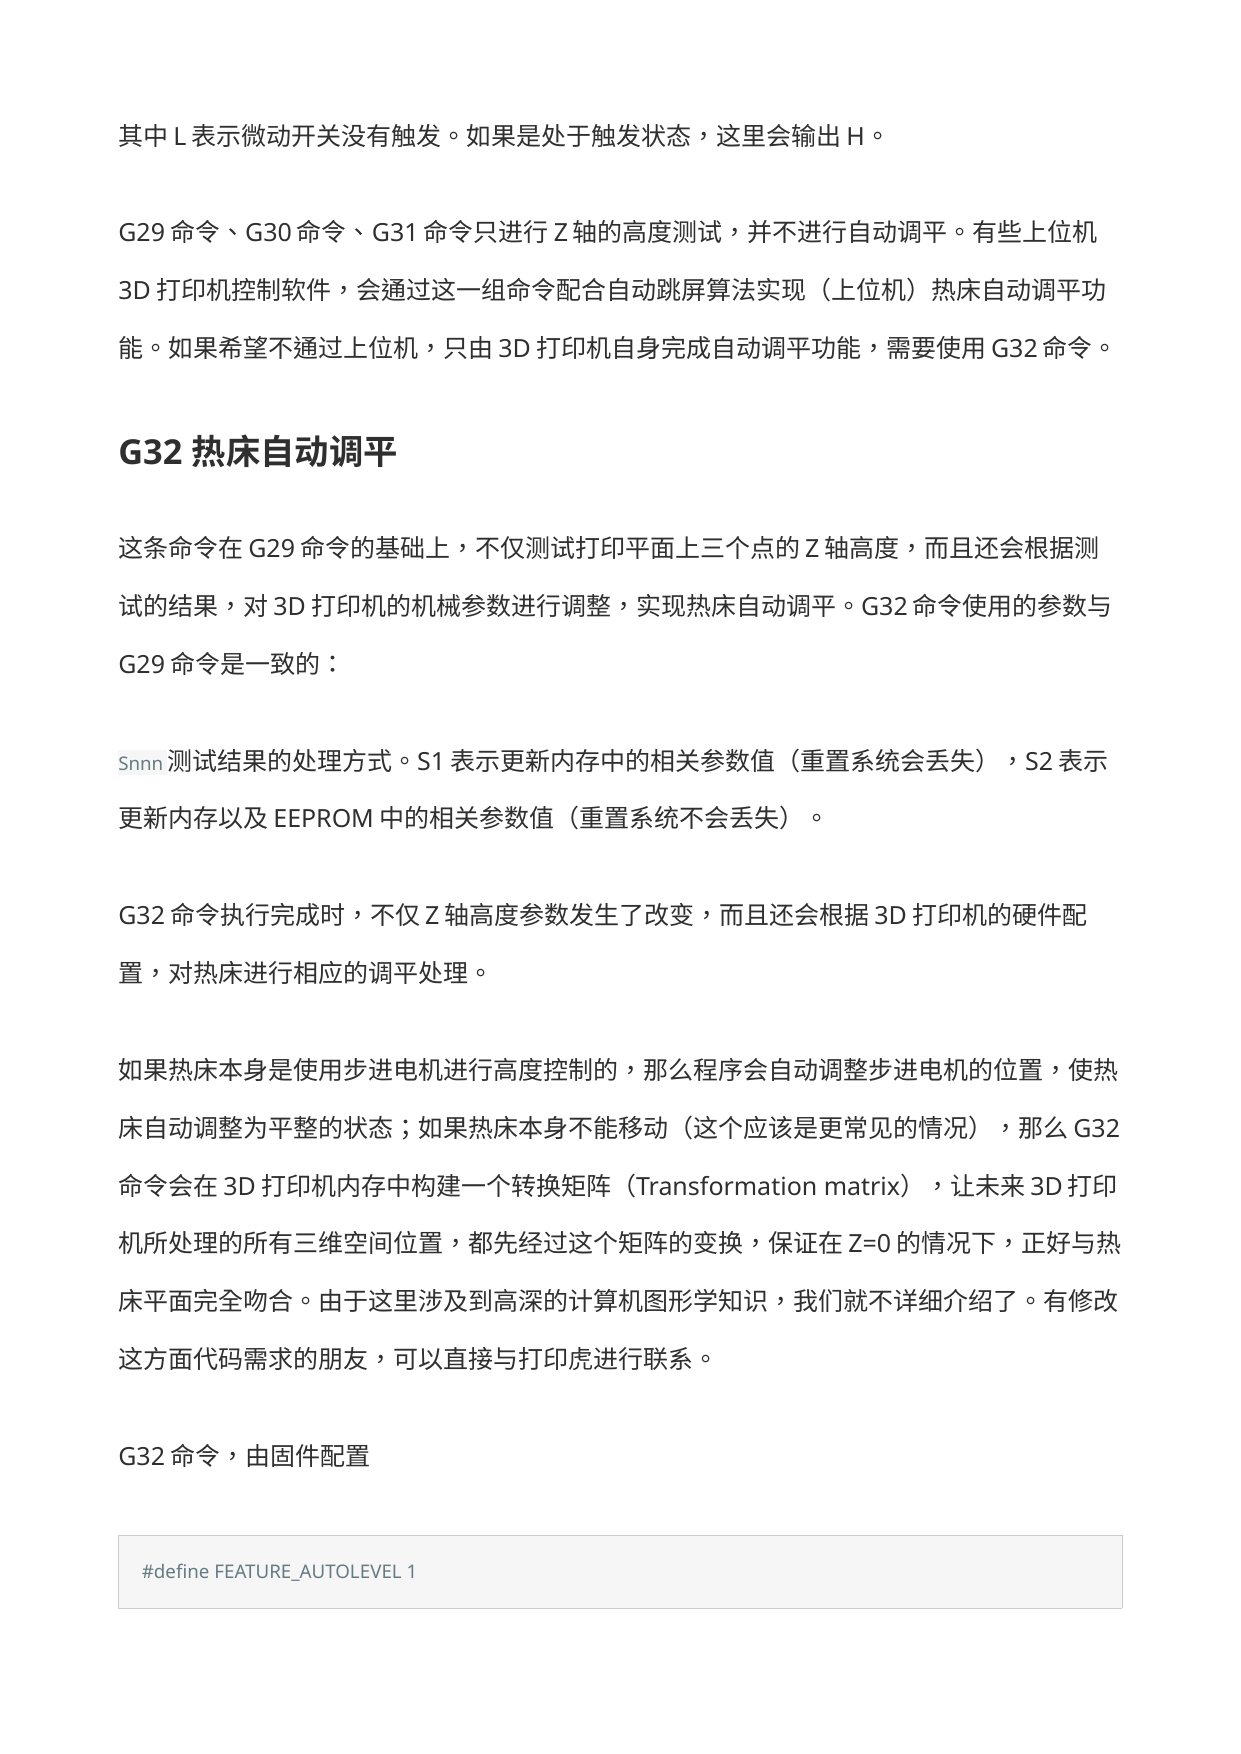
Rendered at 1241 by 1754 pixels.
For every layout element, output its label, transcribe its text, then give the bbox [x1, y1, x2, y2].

text G32命令，由固件配置 [118, 1438, 1122, 1472]
text G29命令、G30命令、G31命令只进行Z轴的高度测试，并不进行自动调平。有些上位机3D打印机控制软件，会通过这一组命令配合自动跳屏算法实现（上位机）热床自动调平功能。如果希望不通过上位机，只由3D打印机自身完成自动调平功能，需要使用G32命令。 [118, 215, 1122, 365]
text G32命令执行完成时，不仅Z轴高度参数发生了改变，而且还会根据3D打印机的硬件配置，对热床进行相应的调平处理。 [118, 898, 1122, 990]
subtitle G32 热床自动调平 [118, 427, 1122, 474]
text #define FEATURE_AUTOLEVEL 1 [119, 1536, 1122, 1608]
text 这条命令在G29命令的基础上，不仅测试打印平面上三个点的Z轴高度，而且还会根据测试的结果，对3D打印机的机械参数进行调整，实现热床自动调平。G32命令使用的参数与G29命令是一致的： [118, 531, 1122, 680]
text 如果热床本身是使用步进电机进行高度控制的，那么程序会自动调整步进电机的位置，使热床自动调整为平整的状态；如果热床本身不能移动（这个应该是更常见的情况），那么G32命令会在3D打印机内存中构建一个转换矩阵（Transformation matrix），让未来3D打印机所处理的所有三维空间位置，都先经过这个矩阵的变换，保证在Z=0的情况下，正好与热床平面完全吻合。由于这里涉及到高深的计算机图形学知识，我们就不详细介绍了。有修改这方面代码需求的朋友，可以直接与打印虎进行联系。 [118, 1052, 1122, 1376]
text 其中L表示微动开关没有触发。如果是处于触发状态，这里会输出H。 [118, 118, 1122, 152]
text Snnn测试结果的处理方式。S1表示更新内存中的相关参数值（重置系统会丢失），S2表示更新内存以及EEPROM中的相关参数值（重置系统不会丢失）。 [118, 743, 1122, 835]
